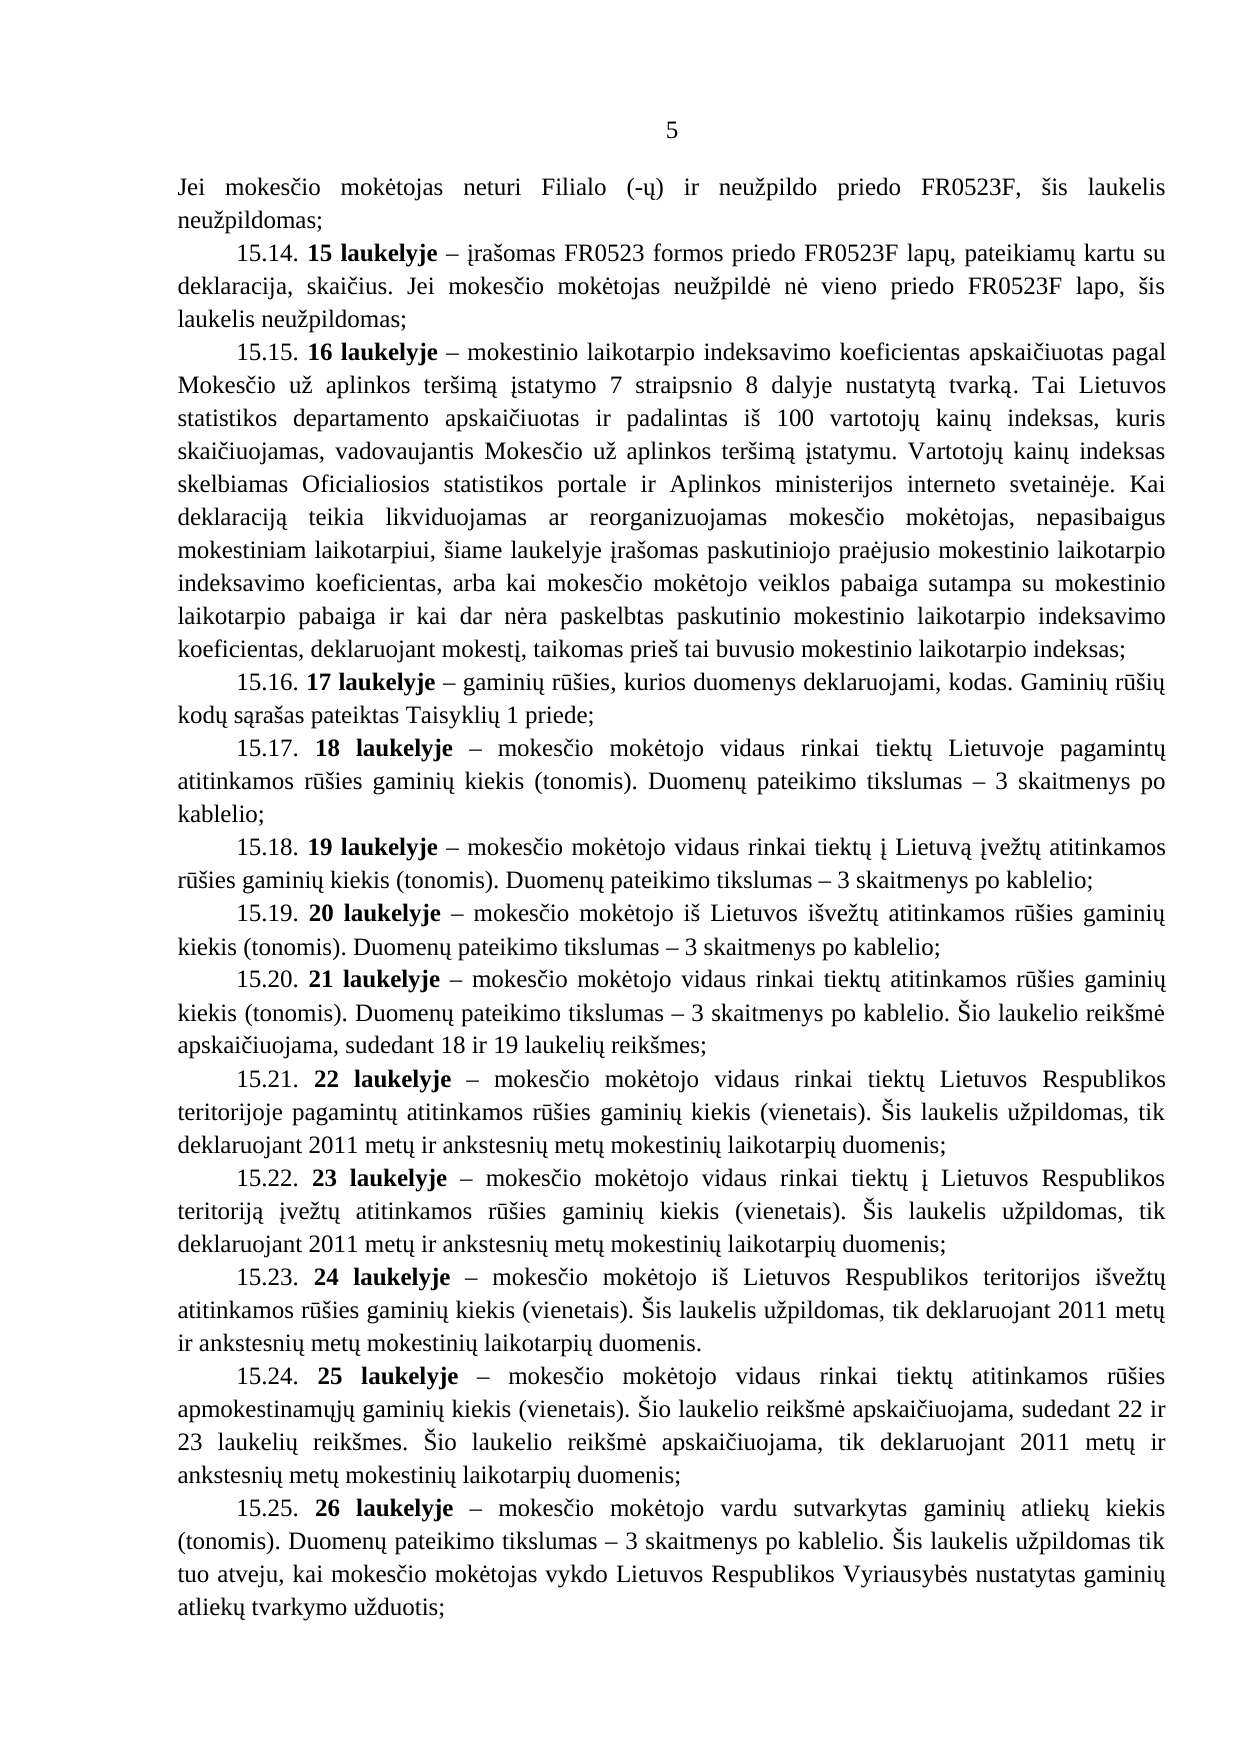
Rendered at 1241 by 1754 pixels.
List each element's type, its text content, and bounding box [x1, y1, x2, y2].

text 15.15. 16 laukelyje – mokestinio laikotarpio indeksavimo koeficientas apskaičiuotas pagal Mokesčio už aplinkos teršimą įstatymo 7 straipsnio 8 dalyje nustatytą tvarką. Tai Lietuvos statistikos departamento apskaičiuotas ir padalintas iš 100 vartotojų kainų indeksas, kuris skaičiuojamas, vadovaujantis Mokesčio už aplinkos teršimą įstatymu. Vartotojų kainų indeksas skelbiamas Oficialiosios statistikos portale ir Aplinkos ministerijos interneto svetainėje. Kai deklaraciją teikia likviduojamas ar reorganizuojamas mokesčio mokėtojas, nepasibaigus mokestiniam laikotarpiui, šiame laukelyje įrašomas paskutiniojo praėjusio mokestinio laikotarpio indeksavimo koeficientas, arba kai mokesčio mokėtojo veiklos pabaiga sutampa su mokestinio laikotarpio pabaiga ir kai dar nėra paskelbtas paskutinio mokestinio laikotarpio indeksavimo koeficientas, deklaruojant mokestį, taikomas prieš tai buvusio mokestinio laikotarpio indeksas; [177, 337, 1166, 663]
text Jei mokesčio mokėtojas neturi Filialo (-ų) ir neužpildo priedo FR0523F, šis laukelis neužpildomas; [177, 172, 1166, 234]
text 15.21. 22 laukelyje – mokesčio mokėtojo vidaus rinkai tiektų Lietuvos Respublikos teritorijoje pagamintų atitinkamos rūšies gaminių kiekis (vienetais). Šis laukelis užpildomas, tik deklaruojant 2011 metų ir ankstesnių metų mokestinių laikotarpių duomenis; [177, 1064, 1166, 1158]
text 15.16. 17 laukelyje – gaminių rūšies, kurios duomenys deklaruojami, kodas. Gaminių rūšių kodų sąrašas pateiktas Taisyklių 1 priede; [177, 667, 1166, 729]
text 15.18. 19 laukelyje – mokesčio mokėtojo vidaus rinkai tiektų į Lietuvą įvežtų atitinkamos rūšies gaminių kiekis (tonomis). Duomenų pateikimo tikslumas – 3 skaitmenys po kablelio; [177, 832, 1166, 894]
text 15.20. 21 laukelyje – mokesčio mokėtojo vidaus rinkai tiektų atitinkamos rūšies gaminių kiekis (tonomis). Duomenų pateikimo tikslumas – 3 skaitmenys po kablelio. Šio laukelio reikšmė apskaičiuojama, sudedant 18 ir 19 laukelių reikšmes; [177, 964, 1166, 1059]
text 15.23. 24 laukelyje – mokesčio mokėtojo iš Lietuvos Respublikos teritorijos išvežtų atitinkamos rūšies gaminių kiekis (vienetais). Šis laukelis užpildomas, tik deklaruojant 2011 metų ir ankstesnių metų mokestinių laikotarpių duomenis. [177, 1262, 1166, 1357]
text 15.14. 15 laukelyje – įrašomas FR0523 formos priedo FR0523F lapų, pateikiamų kartu su deklaracija, skaičius. Jei mokesčio mokėtojas neužpildė nė vieno priedo FR0523F lapo, šis laukelis neužpildomas; [177, 238, 1166, 333]
text 15.17. 18 laukelyje – mokesčio mokėtojo vidaus rinkai tiektų Lietuvoje pagamintų atitinkamos rūšies gaminių kiekis (tonomis). Duomenų pateikimo tikslumas – 3 skaitmenys po kablelio; [177, 733, 1166, 828]
text 15.25. 26 laukelyje – mokesčio mokėtojo vardu sutvarkytas gaminių atliekų kiekis (tonomis). Duomenų pateikimo tikslumas – 3 skaitmenys po kablelio. Šis laukelis užpildomas tik tuo atveju, kai mokesčio mokėtojas vykdo Lietuvos Respublikos Vyriausybės nustatytas gaminių atliekų tvarkymo užduotis; [177, 1493, 1166, 1621]
text 15.24. 25 laukelyje – mokesčio mokėtojo vidaus rinkai tiektų atitinkamos rūšies apmokestinamųjų gaminių kiekis (vienetais). Šio laukelio reikšmė apskaičiuojama, sudedant 22 ir 23 laukelių reikšmes. Šio laukelio reikšmė apskaičiuojama, tik deklaruojant 2011 metų ir ankstesnių metų mokestinių laikotarpių duomenis; [177, 1361, 1166, 1489]
text 15.19. 20 laukelyje – mokesčio mokėtojo iš Lietuvos išvežtų atitinkamos rūšies gaminių kiekis (tonomis). Duomenų pateikimo tikslumas – 3 skaitmenys po kablelio; [177, 898, 1166, 960]
text 15.22. 23 laukelyje – mokesčio mokėtojo vidaus rinkai tiektų į Lietuvos Respublikos teritoriją įvežtų atitinkamos rūšies gaminių kiekis (vienetais). Šis laukelis užpildomas, tik deklaruojant 2011 metų ir ankstesnių metų mokestinių laikotarpių duomenis; [177, 1163, 1166, 1257]
